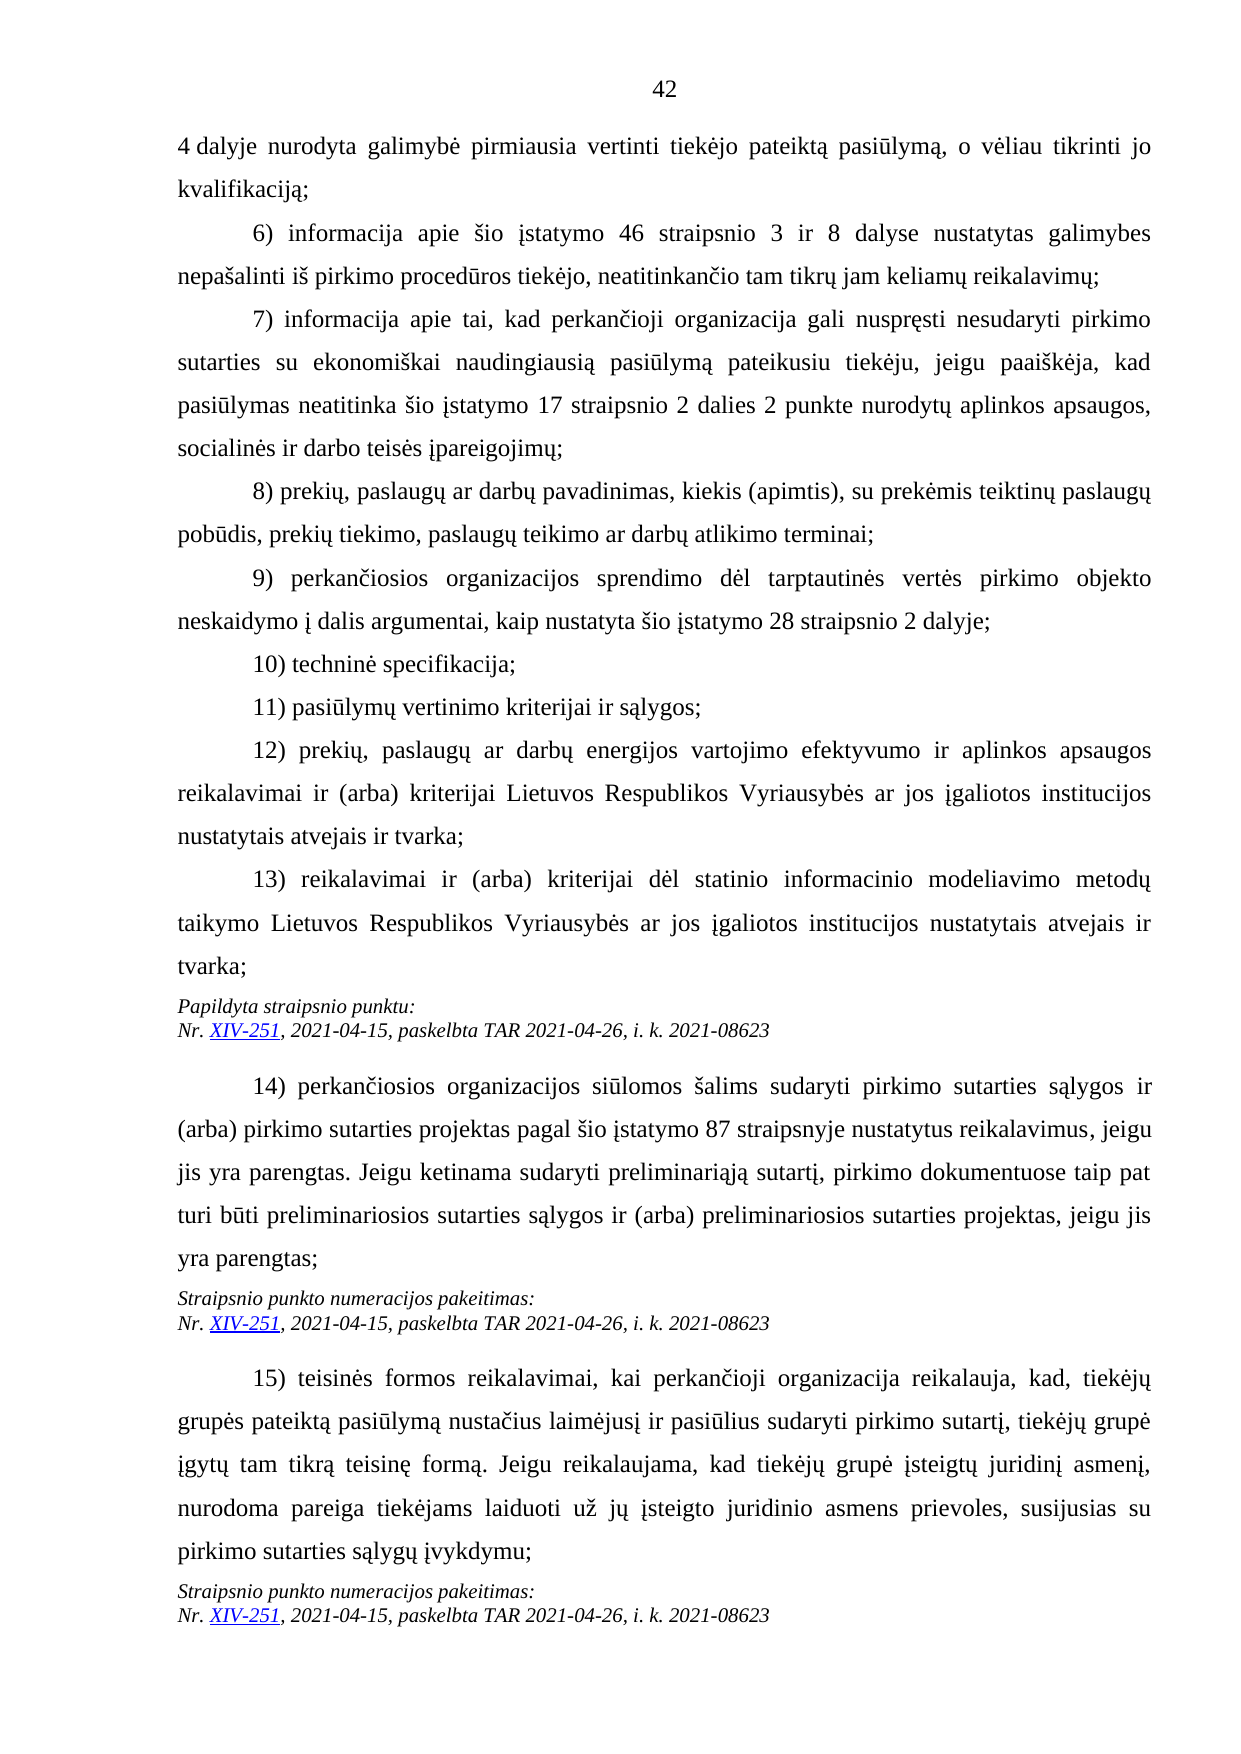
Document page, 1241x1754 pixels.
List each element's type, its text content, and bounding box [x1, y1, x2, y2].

text 10) techninė specifikacija; [177, 649, 1152, 678]
text 15) teisinės formos reikalavimai, kai perkančioji organizacija reikalauja, kad, tiekėjų grupės pateiktą pasiūlymą nustačius laimėjusį ir pasiūlius sudaryti pirkimo sutartį, tiekėjų grupė įgytų tam tikrą teisinę formą. Jeigu reikalaujama, kad tiekėjų grupė įsteigtų juridinį asmenį, nurodoma pareiga tiekėjams laiduoti už jų įsteigto juridinio asmens prievoles, susijusias su pirkimo sutarties sąlygų įvykdymu; [177, 1363, 1152, 1564]
text 9) perkančiosios organizacijos sprendimo dėl tarptautinės vertės pirkimo objekto neskaidymo į dalis argumentai, kaip nustatyta šio įstatymo 28 straipsnio 2 dalyje; [177, 563, 1152, 634]
text 6) informacija apie šio įstatymo 46 straipsnio 3 ir 8 dalyse nustatytas galimybes nepašalinti iš pirkimo procedūros tiekėjo, neatitinkančio tam tikrų jam keliamų reikalavimų; [177, 218, 1152, 289]
text 14) perkančiosios organizacijos siūlomos šalims sudaryti pirkimo sutarties sąlygos ir (arba) pirkimo sutarties projektas pagal šio įstatymo 87 straipsnyje nustatytus reikalavimus, jeigu jis yra parengtas. Jeigu ketinama sudaryti preliminariąją sutartį, pirkimo dokumentuose taip pat turi būti preliminariosios sutarties sąlygos ir (arba) preliminariosios sutarties projektas, jeigu jis yra parengtas; [177, 1071, 1152, 1272]
text 11) pasiūlymų vertinimo kriterijai ir sąlygos; [177, 692, 1152, 721]
text 8) prekių, paslaugų ar darbų pavadinimas, kiekis (apimtis), su prekėmis teiktinų paslaugų pobūdis, prekių tiekimo, paslaugų teikimo ar darbų atlikimo terminai; [177, 476, 1152, 548]
text 7) informacija apie tai, kad perkančioji organizacija gali nuspręsti nesudaryti pirkimo sutarties su ekonomiškai naudingiausią pasiūlymą pateikusiu tiekėju, jeigu paaiškėja, kad pasiūlymas neatitinka šio įstatymo 17 straipsnio 2 dalies 2 punkte nurodytų aplinkos apsaugos, socialinės ir darbo teisės įpareigojimų; [177, 304, 1152, 462]
text Straipsnio punkto numeracijos pakeitimas: [177, 1579, 1152, 1603]
text Papildyta straipsnio punktu: [177, 994, 1152, 1018]
text 12) prekių, paslaugų ar darbų energijos vartojimo efektyvumo ir aplinkos apsaugos reikalavimai ir (arba) kriterijai Lietuvos Respublikos Vyriausybės ar jos įgaliotos institucijos nustatytais atvejais ir tvarka; [177, 735, 1152, 850]
text Nr. XIV-251, 2021-04-15, paskelbta TAR 2021-04-26, i. k. 2021-08623 [177, 1310, 1152, 1334]
text 13) reikalavimai ir (arba) kriterijai dėl statinio informacinio modeliavimo metodų taikymo Lietuvos Respublikos Vyriausybės ar jos įgaliotos institucijos nustatytais atvejais ir tvarka; [177, 864, 1152, 979]
text Nr. XIV-251, 2021-04-15, paskelbta TAR 2021-04-26, i. k. 2021-08623 [177, 1603, 1152, 1627]
text Straipsnio punkto numeracijos pakeitimas: [177, 1286, 1152, 1310]
text Nr. XIV-251, 2021-04-15, paskelbta TAR 2021-04-26, i. k. 2021-08623 [177, 1018, 1152, 1042]
text 4 dalyje nurodyta galimybė pirmiausia vertinti tiekėjo pateiktą pasiūlymą, o vėliau tikrinti jo kvalifikaciją; [177, 131, 1152, 203]
